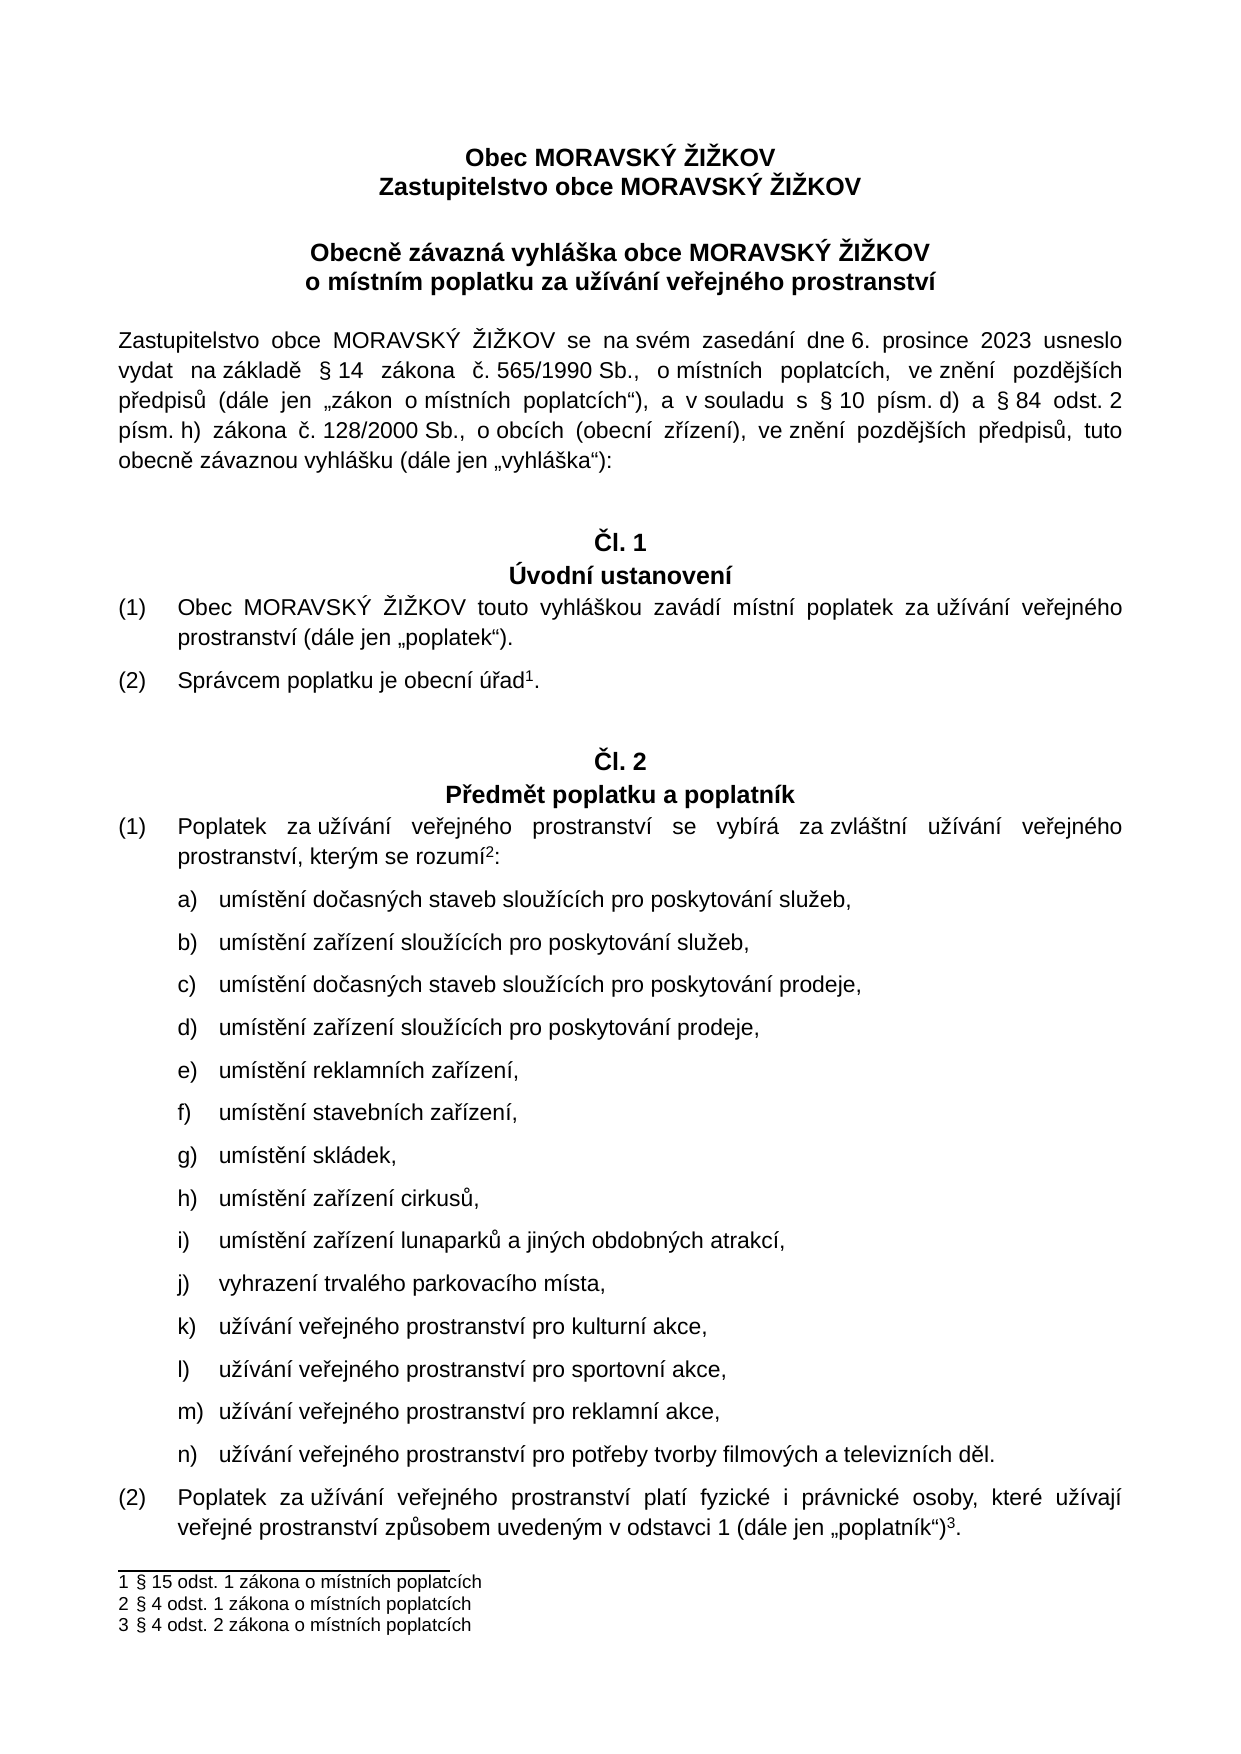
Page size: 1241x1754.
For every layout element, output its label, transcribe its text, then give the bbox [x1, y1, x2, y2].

list umístění dočasných staveb sloužících pro poskytování prodeje, [177, 971, 1122, 998]
subtitle Čl. 2 Předmět poplatku a poplatník [118, 747, 1122, 809]
list Poplatek za užívání veřejného prostranství se vybírá za zvláštní užívání veřejného prostranství, kterým se rozumí: [118, 813, 1122, 869]
text Zastupitelstvo obce MORAVSKÝ ŽIŽKOV se na svém zasedání dne 6. prosince 2023 usneslo vydat na základě § 14 zákona č. 565/1990 Sb., o místních poplatcích, ve znění pozdějších předpisů (dále jen „zákon o místních poplatcích“), a v souladu s § 10 písm. d) a § 84 odst. 2 písm. h) zákona č. 128/2000 Sb., o obcích (obecní zřízení), ve znění pozdějších předpisů, tuto obecně závaznou vyhlášku (dále jen „vyhláška“): [118, 327, 1122, 474]
list § 4 odst. 1 zákona o místních poplatcích [118, 1592, 1122, 1614]
list umístění dočasných staveb sloužících pro poskytování služeb, [177, 886, 1122, 912]
text Obec MORAVSKÝ ŽIŽKOV Zastupitelstvo obce MORAVSKÝ ŽIŽKOV [118, 143, 1122, 201]
list Správcem poplatku je obecní úřad. [118, 667, 1122, 693]
list umístění stavebních zařízení, [177, 1099, 1122, 1126]
list § 4 odst. 2 zákona o místních poplatcích [118, 1614, 1122, 1635]
subtitle Čl. 1 Úvodní ustanovení [118, 528, 1122, 589]
list umístění zařízení sloužících pro poskytování služeb, [177, 928, 1122, 955]
list užívání veřejného prostranství pro sportovní akce, [177, 1356, 1122, 1382]
list Obec MORAVSKÝ ŽIŽKOV touto vyhláškou zavádí místní poplatek za užívání veřejného prostranství (dále jen „poplatek“). [118, 594, 1122, 650]
list vyhrazení trvalého parkovacího místa, [177, 1270, 1122, 1297]
list Poplatek za užívání veřejného prostranství platí fyzické i právnické osoby, které užívají veřejné prostranství způsobem uvedeným v odstavci 1 (dále jen „poplatník“). [118, 1484, 1122, 1540]
list užívání veřejného prostranství pro reklamní akce, [177, 1398, 1122, 1425]
list umístění reklamních zařízení, [177, 1057, 1122, 1083]
list umístění skládek, [177, 1142, 1122, 1168]
subtitle Obecně závazná vyhláška obce MORAVSKÝ ŽIŽKOV o místním poplatku za užívání veřejného prostranství [118, 238, 1122, 295]
list užívání veřejného prostranství pro potřeby tvorby filmových a televizních děl. [177, 1441, 1122, 1467]
list umístění zařízení cirkusů, [177, 1185, 1122, 1211]
list § 15 odst. 1 zákona o místních poplatcích [118, 1571, 1122, 1592]
list užívání veřejného prostranství pro kulturní akce, [177, 1313, 1122, 1339]
list umístění zařízení lunaparků a jiných obdobných atrakcí, [177, 1227, 1122, 1254]
list umístění zařízení sloužících pro poskytování prodeje, [177, 1014, 1122, 1040]
